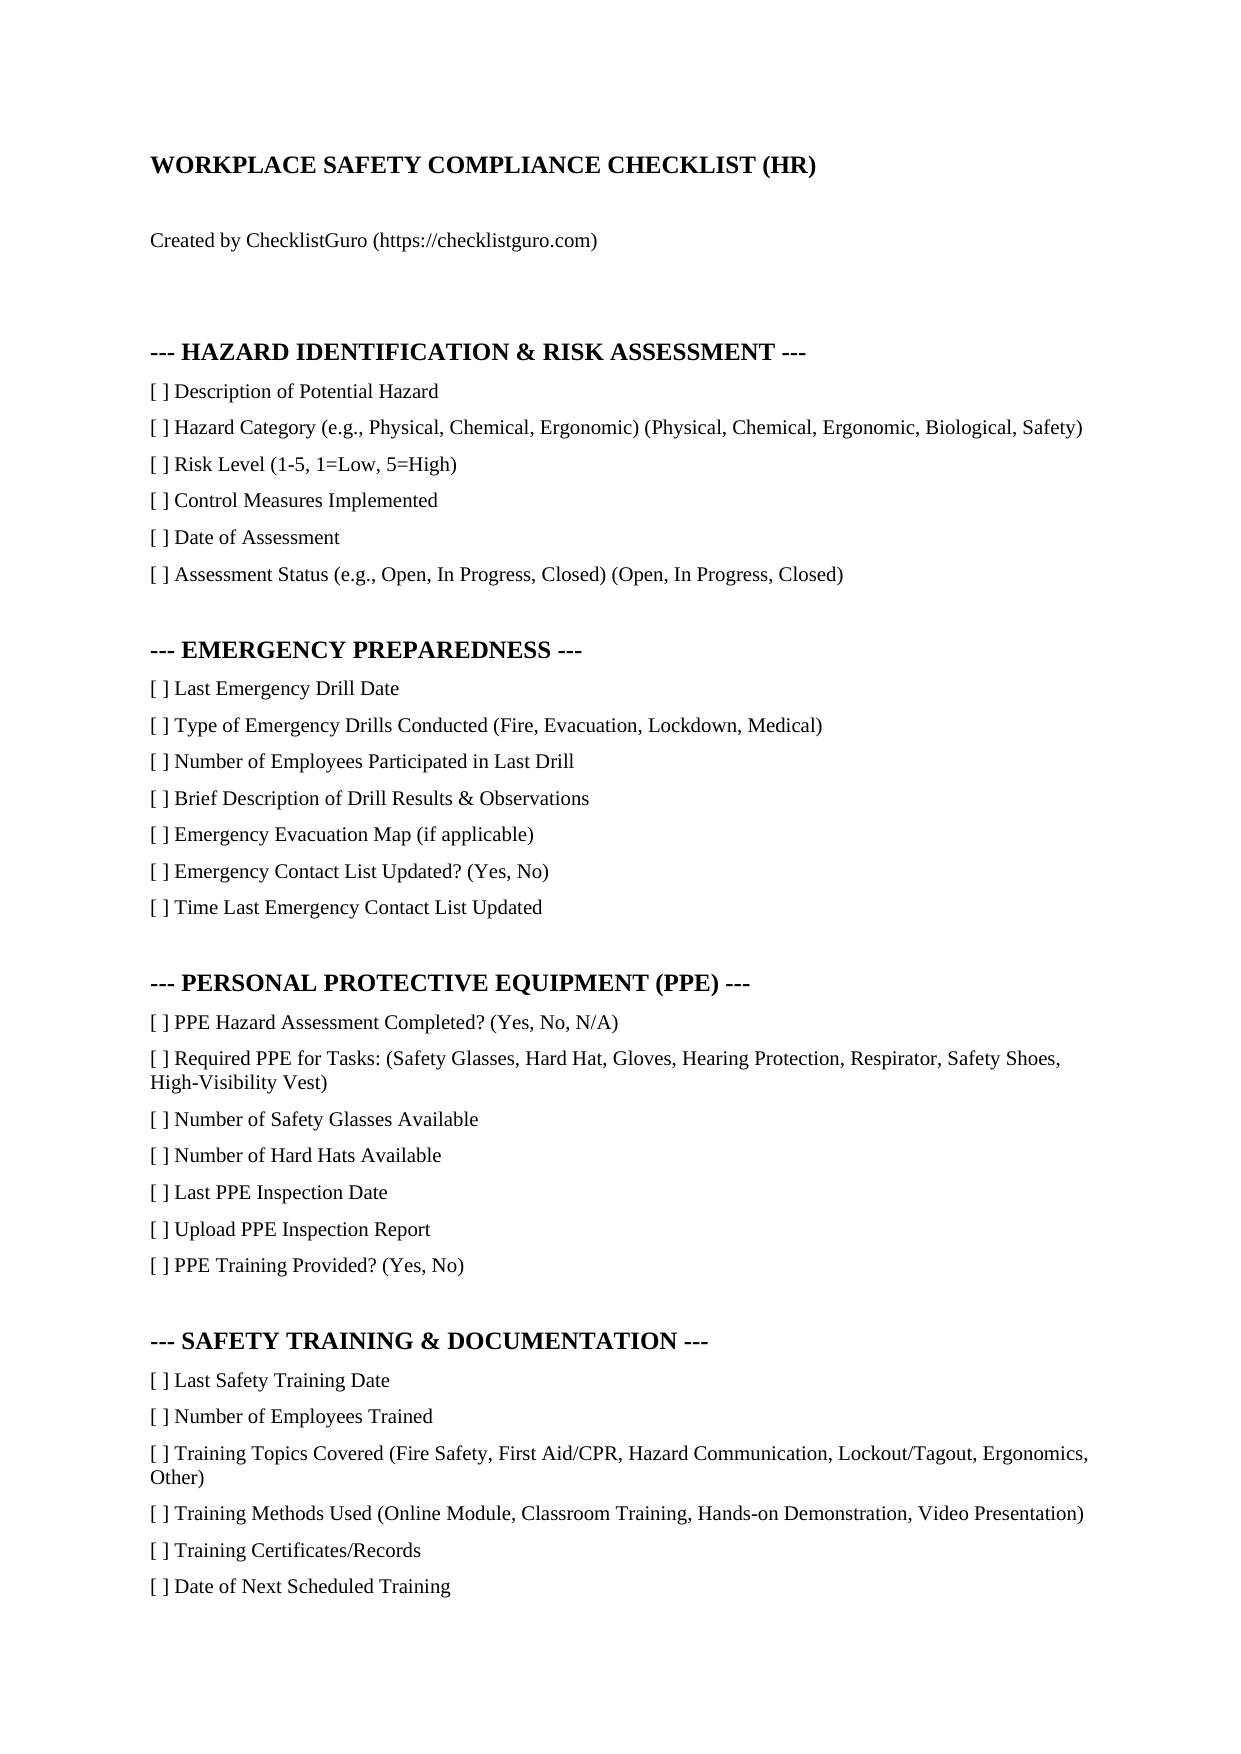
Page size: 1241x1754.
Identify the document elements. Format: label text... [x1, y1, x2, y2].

text [ ] Type of Emergency Drills Conducted (Fire, Evacuation, Lockdown, Medical) [150, 712, 1090, 737]
text Created by ChecklistGuro (https://checklistguro.com) [150, 228, 1090, 252]
text [ ] Last PPE Inspection Date [150, 1180, 1090, 1204]
text --- HAZARD IDENTIFICATION & RISK ASSESSMENT --- [150, 337, 1090, 366]
text [ ] Date of Assessment [150, 525, 1090, 549]
text [ ] Risk Level (1-5, 1=Low, 5=High) [150, 452, 1090, 476]
text [ ] Last Emergency Drill Date [150, 676, 1090, 700]
text [ ] Time Last Emergency Contact List Updated [150, 895, 1090, 919]
text [ ] Hazard Category (e.g., Physical, Chemical, Ergonomic) (Physical, Chemical, Ergonomic, Biological, Safety) [150, 415, 1090, 439]
text [ ] Last Safety Training Date [150, 1367, 1090, 1392]
text [ ] Number of Safety Glasses Available [150, 1107, 1090, 1131]
text [ ] Emergency Evacuation Map (if applicable) [150, 822, 1090, 846]
text --- EMERGENCY PREPAREDNESS --- [150, 635, 1090, 663]
text --- SAFETY TRAINING & DOCUMENTATION --- [150, 1326, 1090, 1355]
text --- PERSONAL PROTECTIVE EQUIPMENT (PPE) --- [150, 968, 1090, 997]
text [ ] Emergency Contact List Updated? (Yes, No) [150, 859, 1090, 883]
text [ ] PPE Training Provided? (Yes, No) [150, 1253, 1090, 1277]
text [ ] Assessment Status (e.g., Open, In Progress, Closed) (Open, In Progress, Closed) [150, 562, 1090, 586]
text WORKPLACE SAFETY COMPLIANCE CHECKLIST (HR) [150, 150, 1090, 179]
text [ ] Brief Description of Drill Results & Observations [150, 786, 1090, 810]
text [ ] Training Certificates/Records [150, 1538, 1090, 1562]
text [ ] PPE Hazard Assessment Completed? (Yes, No, N/A) [150, 1010, 1090, 1034]
text [ ] Description of Potential Hazard [150, 379, 1090, 403]
text [ ] Number of Hard Hats Available [150, 1143, 1090, 1167]
text [ ] Number of Employees Trained [150, 1404, 1090, 1428]
text [ ] Training Methods Used (Online Module, Classroom Training, Hands-on Demonstration, Video Presentation) [150, 1501, 1090, 1525]
text [ ] Required PPE for Tasks: (Safety Glasses, Hard Hat, Gloves, Hearing Protection, Respirator, Safety Shoes, High-Visibility Vest) [150, 1046, 1090, 1094]
text [ ] Number of Employees Participated in Last Drill [150, 749, 1090, 773]
text [ ] Control Measures Implemented [150, 488, 1090, 512]
text [ ] Upload PPE Inspection Report [150, 1217, 1090, 1241]
text [ ] Training Topics Covered (Fire Safety, First Aid/CPR, Hazard Communication, Lockout/Tagout, Ergonomics, Other) [150, 1441, 1090, 1489]
text [ ] Date of Next Scheduled Training [150, 1574, 1090, 1598]
